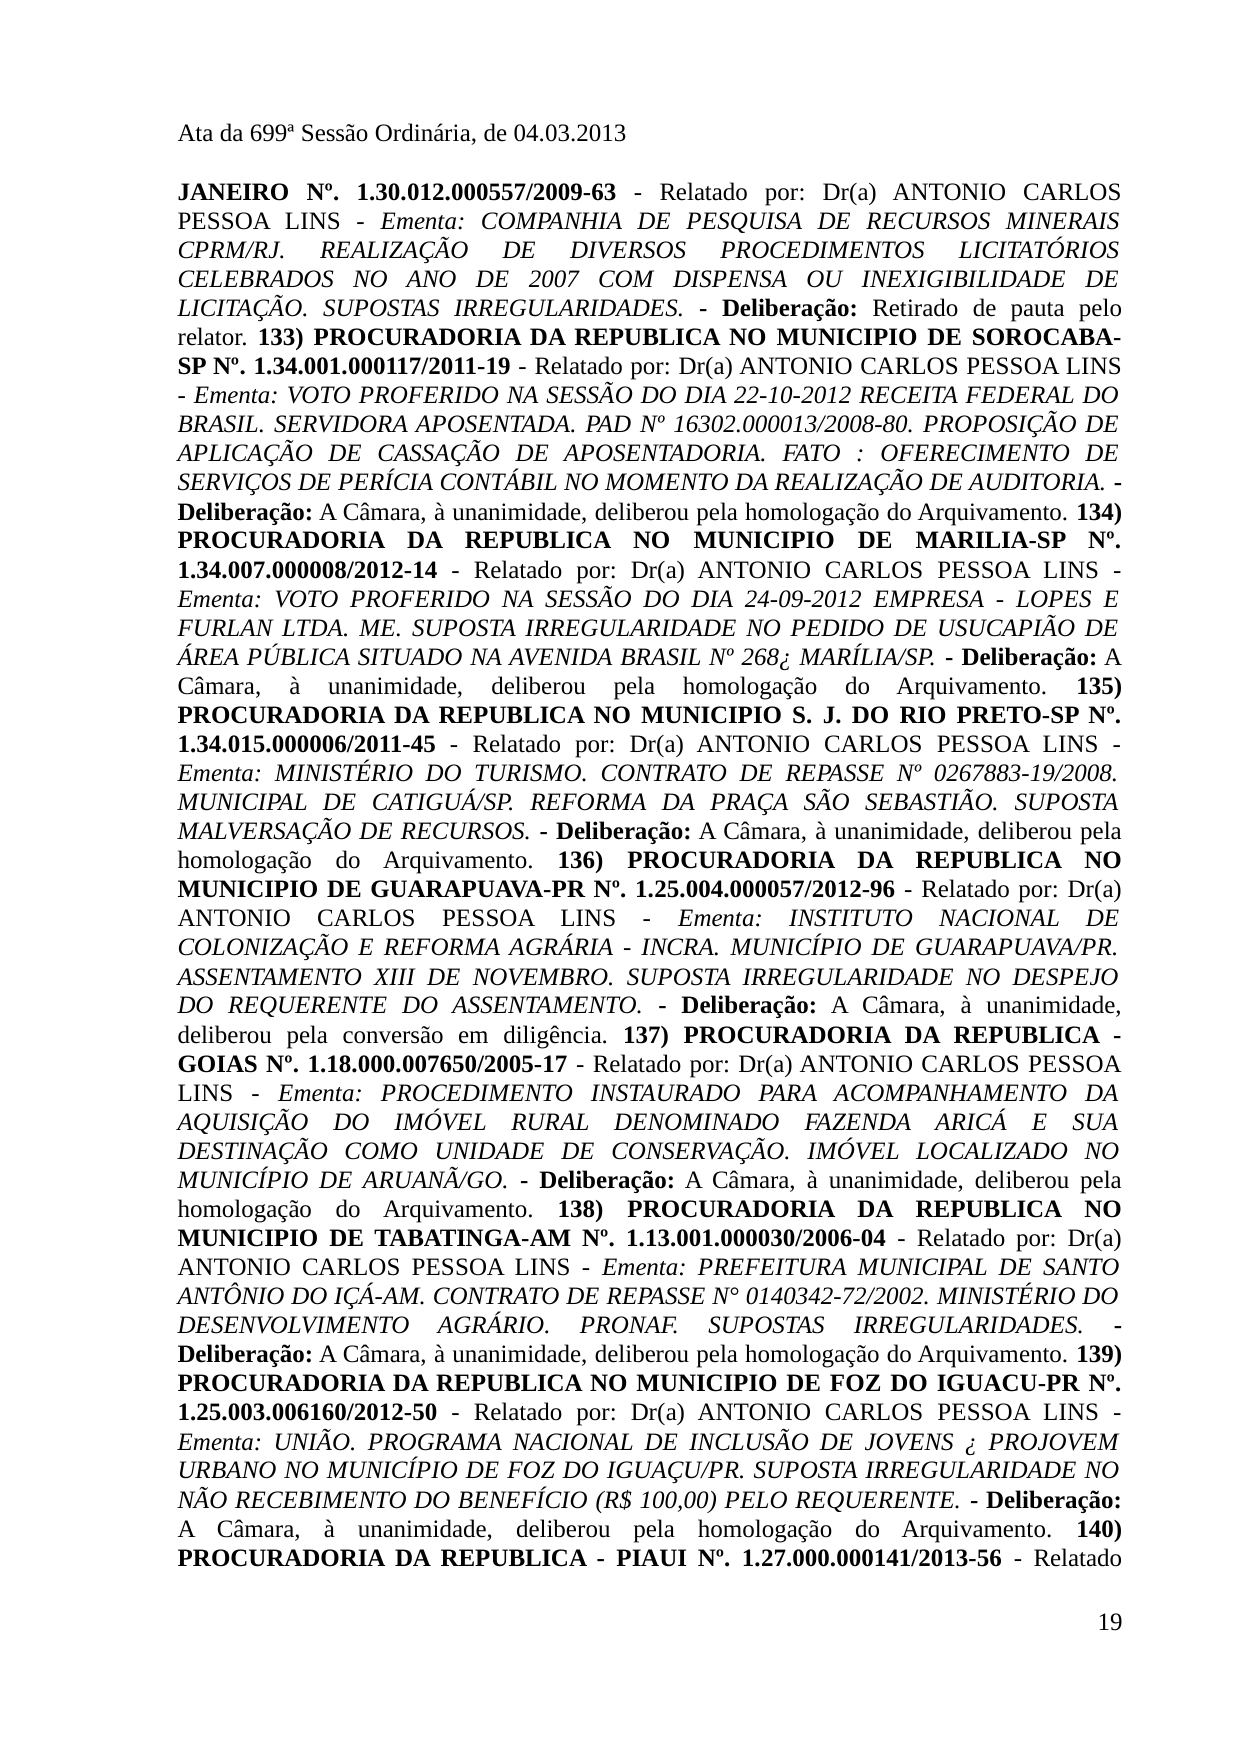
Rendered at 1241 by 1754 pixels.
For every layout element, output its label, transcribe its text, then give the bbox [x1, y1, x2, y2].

text JANEIRO Nº. 1.30.012.000557/2009-63 - Relatado por: Dr(a) ANTONIO CARLOS PESSOA LINS - Ementa: COMPANHIA DE PESQUISA DE RECURSOS MINERAIS CPRM/RJ. REALIZAÇÃO DE DIVERSOS PROCEDIMENTOS LICITATÓRIOS CELEBRADOS NO ANO DE 2007 COM DISPENSA OU INEXIGIBILIDADE DE LICITAÇÃO. SUPOSTAS IRREGULARIDADES. - Deliberação: Retirado de pauta pelo relator. 133) PROCURADORIA DA REPUBLICA NO MUNICIPIO DE SOROCABA-SP Nº. 1.34.001.000117/2011-19 - Relatado por: Dr(a) ANTONIO CARLOS PESSOA LINS - Ementa: VOTO PROFERIDO NA SESSÃO DO DIA 22-10-2012 RECEITA FEDERAL DO BRASIL. SERVIDORA APOSENTADA. PAD Nº 16302.000013/2008-80. PROPOSIÇÃO DE APLICAÇÃO DE CASSAÇÃO DE APOSENTADORIA. FATO : OFERECIMENTO DE SERVIÇOS DE PERÍCIA CONTÁBIL NO MOMENTO DA REALIZAÇÃO DE AUDITORIA. - Deliberação: A Câmara, à unanimidade, deliberou pela homologação do Arquivamento. 134) PROCURADORIA DA REPUBLICA NO MUNICIPIO DE MARILIA-SP Nº. 1.34.007.000008/2012-14 - Relatado por: Dr(a) ANTONIO CARLOS PESSOA LINS - Ementa: VOTO PROFERIDO NA SESSÃO DO DIA 24-09-2012 EMPRESA - LOPES E FURLAN LTDA. ME. SUPOSTA IRREGULARIDADE NO PEDIDO DE USUCAPIÃO DE ÁREA PÚBLICA SITUADO NA AVENIDA BRASIL Nº 268¿ MARÍLIA/SP. - Deliberação: A Câmara, à unanimidade, deliberou pela homologação do Arquivamento. 135) PROCURADORIA DA REPUBLICA NO MUNICIPIO S. J. DO RIO PRETO-SP Nº. 1.34.015.000006/2011-45 - Relatado por: Dr(a) ANTONIO CARLOS PESSOA LINS - Ementa: MINISTÉRIO DO TURISMO. CONTRATO DE REPASSE Nº 0267883-19/2008. MUNICIPAL DE CATIGUÁ/SP. REFORMA DA PRAÇA SÃO SEBASTIÃO. SUPOSTA MALVERSAÇÃO DE RECURSOS. - Deliberação: A Câmara, à unanimidade, deliberou pela homologação do Arquivamento. 136) PROCURADORIA DA REPUBLICA NO MUNICIPIO DE GUARAPUAVA-PR Nº. 1.25.004.000057/2012-96 - Relatado por: Dr(a) ANTONIO CARLOS PESSOA LINS - Ementa: INSTITUTO NACIONAL DE COLONIZAÇÃO E REFORMA AGRÁRIA - INCRA. MUNICÍPIO DE GUARAPUAVA/PR. ASSENTAMENTO XIII DE NOVEMBRO. SUPOSTA IRREGULARIDADE NO DESPEJO DO REQUERENTE DO ASSENTAMENTO. - Deliberação: A Câmara, à unanimidade, deliberou pela conversão em diligência. 137) PROCURADORIA DA REPUBLICA - GOIAS Nº. 1.18.000.007650/2005-17 - Relatado por: Dr(a) ANTONIO CARLOS PESSOA LINS - Ementa: PROCEDIMENTO INSTAURADO PARA ACOMPANHAMENTO DA AQUISIÇÃO DO IMÓVEL RURAL DENOMINADO FAZENDA ARICÁ E SUA DESTINAÇÃO COMO UNIDADE DE CONSERVAÇÃO. IMÓVEL LOCALIZADO NO MUNICÍPIO DE ARUANÃ/GO. - Deliberação: A Câmara, à unanimidade, deliberou pela homologação do Arquivamento. 138) PROCURADORIA DA REPUBLICA NO MUNICIPIO DE TABATINGA-AM Nº. 1.13.001.000030/2006-04 - Relatado por: Dr(a) ANTONIO CARLOS PESSOA LINS - Ementa: PREFEITURA MUNICIPAL DE SANTO ANTÔNIO DO IÇÁ-AM. CONTRATO DE REPASSE N° 0140342-72/2002. MINISTÉRIO DO DESENVOLVIMENTO AGRÁRIO. PRONAF. SUPOSTAS IRREGULARIDADES. - Deliberação: A Câmara, à unanimidade, deliberou pela homologação do Arquivamento. 139) PROCURADORIA DA REPUBLICA NO MUNICIPIO DE FOZ DO IGUACU-PR Nº. 1.25.003.006160/2012-50 - Relatado por: Dr(a) ANTONIO CARLOS PESSOA LINS - Ementa: UNIÃO. PROGRAMA NACIONAL DE INCLUSÃO DE JOVENS ¿ PROJOVEM URBANO NO MUNICÍPIO DE FOZ DO IGUAÇU/PR. SUPOSTA IRREGULARIDADE NO NÃO RECEBIMENTO DO BENEFÍCIO (R$ 100,00) PELO REQUERENTE. - Deliberação: A Câmara, à unanimidade, deliberou pela homologação do Arquivamento. 140) PROCURADORIA DA REPUBLICA - PIAUI Nº. 1.27.000.000141/2013-56 - Relatado [177, 177, 1122, 1572]
